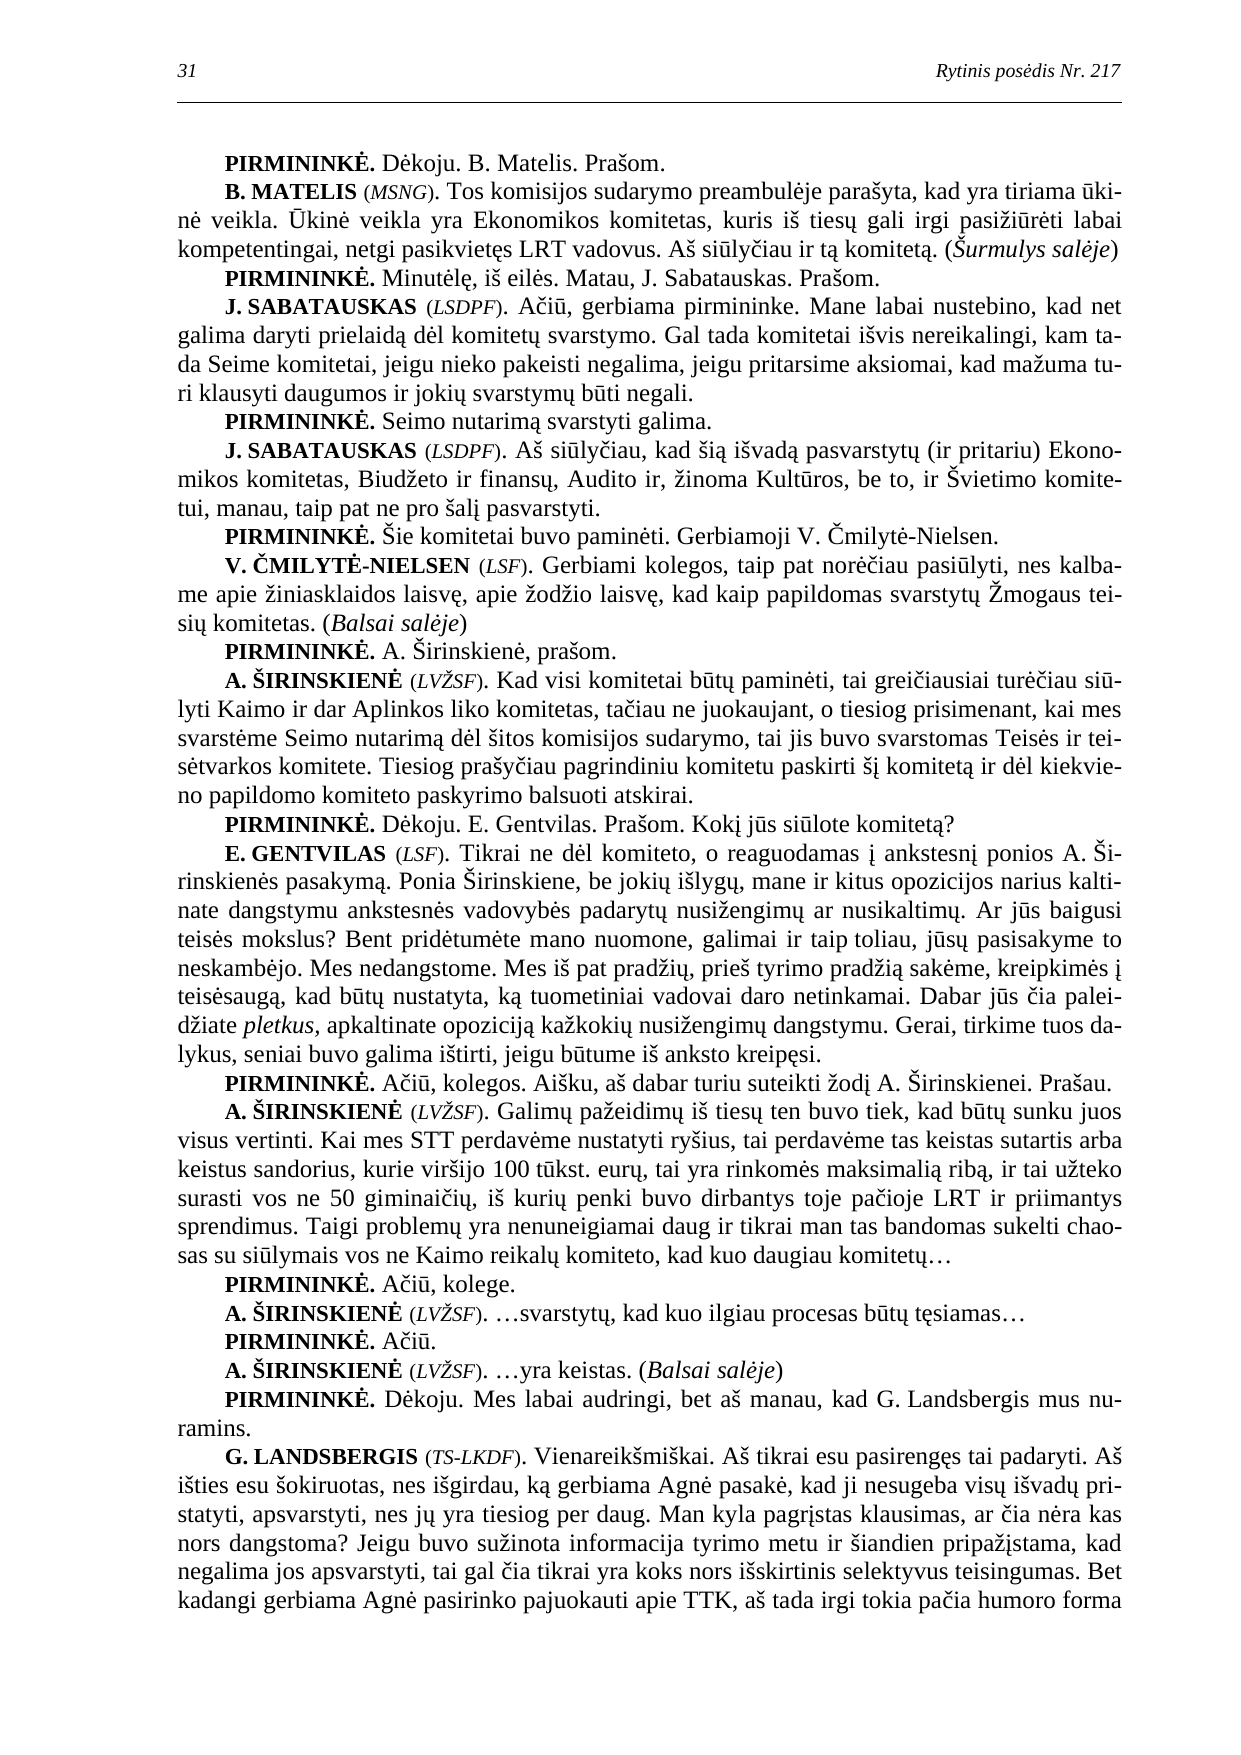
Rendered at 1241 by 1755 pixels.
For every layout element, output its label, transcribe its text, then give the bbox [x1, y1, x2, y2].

text PIRMININKĖ. Šie ko­mi­te­tai bu­vo pa­mi­nė­ti. Ger­bia­mo­ji V. Čmi­ly­tė-Niel­sen. [177, 521, 1122, 550]
text E. GENTVILAS (LSF). Tik­rai ne dėl ko­mi­te­to, o re­a­guo­da­mas į anks­tes­nį po­nios A. Ši­rins­kie­nės pa­sa­ky­mą. Po­nia Ši­rins­kie­ne, be jo­kių iš­ly­gų, ma­ne ir ki­tus opo­zi­ci­jos na­rius kal­ti­na­te dangs­ty­mu anks­tes­nės va­do­vy­bės pa­da­ry­tų nu­si­žen­gi­mų ar nu­si­kal­ti­mų. Ar jūs bai­gu­si tei­sės moks­lus? Bent pri­dė­tu­mė­te ma­no nuo­mo­ne, ga­li­mai ir taip to­liau, jū­sų pa­si­sa­ky­me to ne­skam­bė­jo. Mes ne­dangs­to­me. Mes iš pat pra­džių, prieš ty­ri­mo pra­džią sa­kė­me, kreip­ki­mės į tei­sė­sau­gą, kad bū­tų nu­sta­ty­ta, ką tuo­me­ti­niai va­do­vai da­ro ne­tin­ka­mai. Da­bar jūs čia pa­lei­džia­te plet­kus, ap­kal­ti­na­te opo­zi­ci­ją kaž­ko­kių nu­si­žen­gi­mų dangs­ty­mu. Ge­rai, tir­ki­me tuos da­ly­kus, se­niai bu­vo ga­li­ma iš­tir­ti, jei­gu bū­tu­me iš anks­to krei­pę­si. [177, 838, 1122, 1068]
text A. ŠIRINSKIENĖ (LVŽSF). Kad vi­si ko­mi­te­tai bū­tų pa­mi­nė­ti, tai grei­čiau­siai tu­rė­čiau siū­ly­ti Kai­mo ir dar Ap­lin­kos li­ko ko­mi­te­tas, ta­čiau ne juo­kau­jant, o tie­siog pri­si­me­nant, kai mes svars­tė­me Sei­mo nu­ta­ri­mą dėl ši­tos ko­mi­si­jos su­da­ry­mo, tai jis bu­vo svars­to­mas Tei­sės ir tei­sėt­var­kos ko­mi­te­te. Tie­siog pra­šy­čiau pa­grin­di­niu ko­mi­te­tu pa­skir­ti šį ko­mi­te­tą ir dėl kiek­vie­no pa­pil­do­mo ko­mi­te­to pa­sky­ri­mo bal­suo­ti at­ski­rai. [177, 665, 1122, 809]
text PIRMININKĖ. Dė­ko­ju. Mes la­bai aud­rin­gi, bet aš ma­nau, kad G. Land­sber­gis mus nu­ramins. [177, 1384, 1122, 1441]
text PIRMININKĖ. Dė­ko­ju. E. Gent­vi­las. Pra­šom. Ko­kį jūs siū­lo­te ko­mi­te­tą? [177, 809, 1122, 838]
text J. SABATAUSKAS (LSDPF). Ačiū, ger­bia­ma pir­mi­nin­ke. Ma­ne la­bai nu­ste­bi­no, kad net ga­li­ma da­ry­ti prie­lai­dą dėl ko­mi­te­tų svars­ty­mo. Gal ta­da ko­mi­te­tai iš­vis ne­rei­ka­lin­gi, kam ta­da Sei­me ko­mi­te­tai, jei­gu nie­ko pa­keis­ti ne­ga­li­ma, jei­gu pri­tar­si­me ak­sio­mai, kad ma­žu­ma tu­ri klau­sy­ti dau­gu­mos ir jo­kių svars­ty­mų bū­ti ne­ga­li. [177, 291, 1122, 406]
text A. ŠIRINSKIENĖ (LVŽSF). Ga­li­mų pa­žei­di­mų iš tie­sų ten bu­vo tiek, kad bū­tų sun­ku juos vi­sus ver­tin­ti. Kai mes STT per­da­vė­me nu­sta­ty­ti ry­šius, tai per­da­vė­me tas keis­tas su­tar­tis ar­ba keis­tus san­do­rius, ku­rie vir­ši­jo 100 tūkst. eu­rų, tai yra rin­ko­mės mak­si­ma­lią ri­bą, ir tai už­te­ko su­ras­ti vos ne 50 gi­mi­nai­čių, iš ku­rių pen­ki bu­vo dir­ban­tys to­je pa­čio­je LRT ir pri­iman­tys spren­di­mus. Tai­gi pro­ble­mų yra ne­nu­nei­gia­mai daug ir tik­rai man tas ban­do­mas su­kel­ti cha­o­sas su siū­ly­mais vos ne Kai­mo rei­ka­lų ko­mi­te­to, kad kuo dau­giau ko­mi­te­tų… [177, 1096, 1122, 1269]
text PIRMININKĖ. Dė­ko­ju. B. Ma­te­lis. Pra­šom. [177, 148, 1122, 176]
text A. ŠIRINSKIENĖ (LVŽSF). …yra keis­tas. (Bal­sai sa­lė­je) [177, 1355, 1122, 1384]
text PIRMININKĖ. Sei­mo nu­ta­ri­mą svars­ty­ti ga­li­ma. [177, 406, 1122, 435]
text B. MATELIS (MSNG). Tos ko­mi­si­jos su­da­ry­mo pre­am­bu­lė­je pa­ra­šy­ta, kad yra ti­ria­ma ūki­nė veik­la. Ūki­nė veik­la yra Eko­no­mi­kos ko­mi­te­tas, ku­ris iš tie­sų ga­li ir­gi pa­si­žiū­rė­ti la­bai kom­pe­ten­tin­gai, net­gi pa­si­kvie­tęs LRT va­do­vus. Aš siū­ly­čiau ir tą ko­mi­te­tą. (Šur­mu­lys sa­lė­je) [177, 176, 1122, 263]
text PIRMININKĖ. Ačiū. [177, 1326, 1122, 1355]
text PIRMININKĖ. Ačiū, ko­le­ge. [177, 1269, 1122, 1298]
text PIRMININKĖ. Ačiū, ko­le­gos. Aiš­ku, aš da­bar tu­riu su­teik­ti žo­dį A. Ši­rins­kie­nei. Pra­šau. [177, 1068, 1122, 1096]
text PIRMININKĖ. A. Ši­rins­kie­nė, pra­šom. [177, 636, 1122, 665]
text J. SABATAUSKAS (LSDPF). Aš siū­ly­čiau, kad šią iš­va­dą pa­svars­ty­tų (ir pri­ta­riu) Eko­no­mi­kos ko­mi­te­tas, Biu­dže­to ir fi­nan­sų, Au­di­to ir, ži­no­ma Kul­tū­ros, be to, ir Švie­ti­mo ko­mi­te­tui, ma­nau, taip pat ne pro ša­lį pa­svars­ty­ti. [177, 435, 1122, 521]
text V. ČMILYTĖ-NIELSEN (LSF). Ger­bia­mi ko­le­gos, taip pat no­rė­čiau pa­siū­ly­ti, nes kal­ba­me apie ži­niask­lai­dos lais­vę, apie žo­džio lais­vę, kad kaip pa­pil­do­mas svars­ty­tų Žmo­gaus tei­sių ko­mi­te­tas. (Bal­sai sa­lė­je) [177, 550, 1122, 636]
text G. LANDSBERGIS (TS-LKDF). Vie­na­reikš­miš­kai. Aš tik­rai esu pa­si­ren­gęs tai pa­da­ry­ti. Aš iš­ties esu šo­ki­ruo­tas, nes iš­gir­dau, ką ger­bia­ma Ag­nė pa­sa­kė, kad ji ne­su­ge­ba vi­sų iš­va­dų pri­sta­ty­ti, ap­svars­ty­ti, nes jų yra tie­siog per daug. Man ky­la pa­grįs­tas klau­si­mas, ar čia nė­ra kas nors dangs­to­ma? Jei­gu bu­vo su­ži­no­ta in­for­ma­ci­ja ty­ri­mo me­tu ir šian­dien pri­pa­žįs­ta­ma, kad ne­ga­li­ma jos ap­svars­ty­ti, tai gal čia tik­rai yra koks nors iš­skir­ti­nis se­lek­ty­vus tei­sin­gu­mas. Bet ka­dan­gi ger­bia­ma Ag­nė pa­si­rin­ko pa­juo­kau­ti apie TTK, aš ta­da ir­gi to­kia pa­čia hu­mo­ro for­ma [177, 1441, 1122, 1614]
text A. ŠIRINSKIENĖ (LVŽSF). …svars­ty­tų, kad kuo il­giau pro­ce­sas bū­tų tę­sia­mas… [177, 1298, 1122, 1326]
text PIRMININKĖ. Mi­nu­tė­lę, iš ei­lės. Ma­tau, J. Sa­ba­taus­kas. Pra­šom. [177, 263, 1122, 291]
